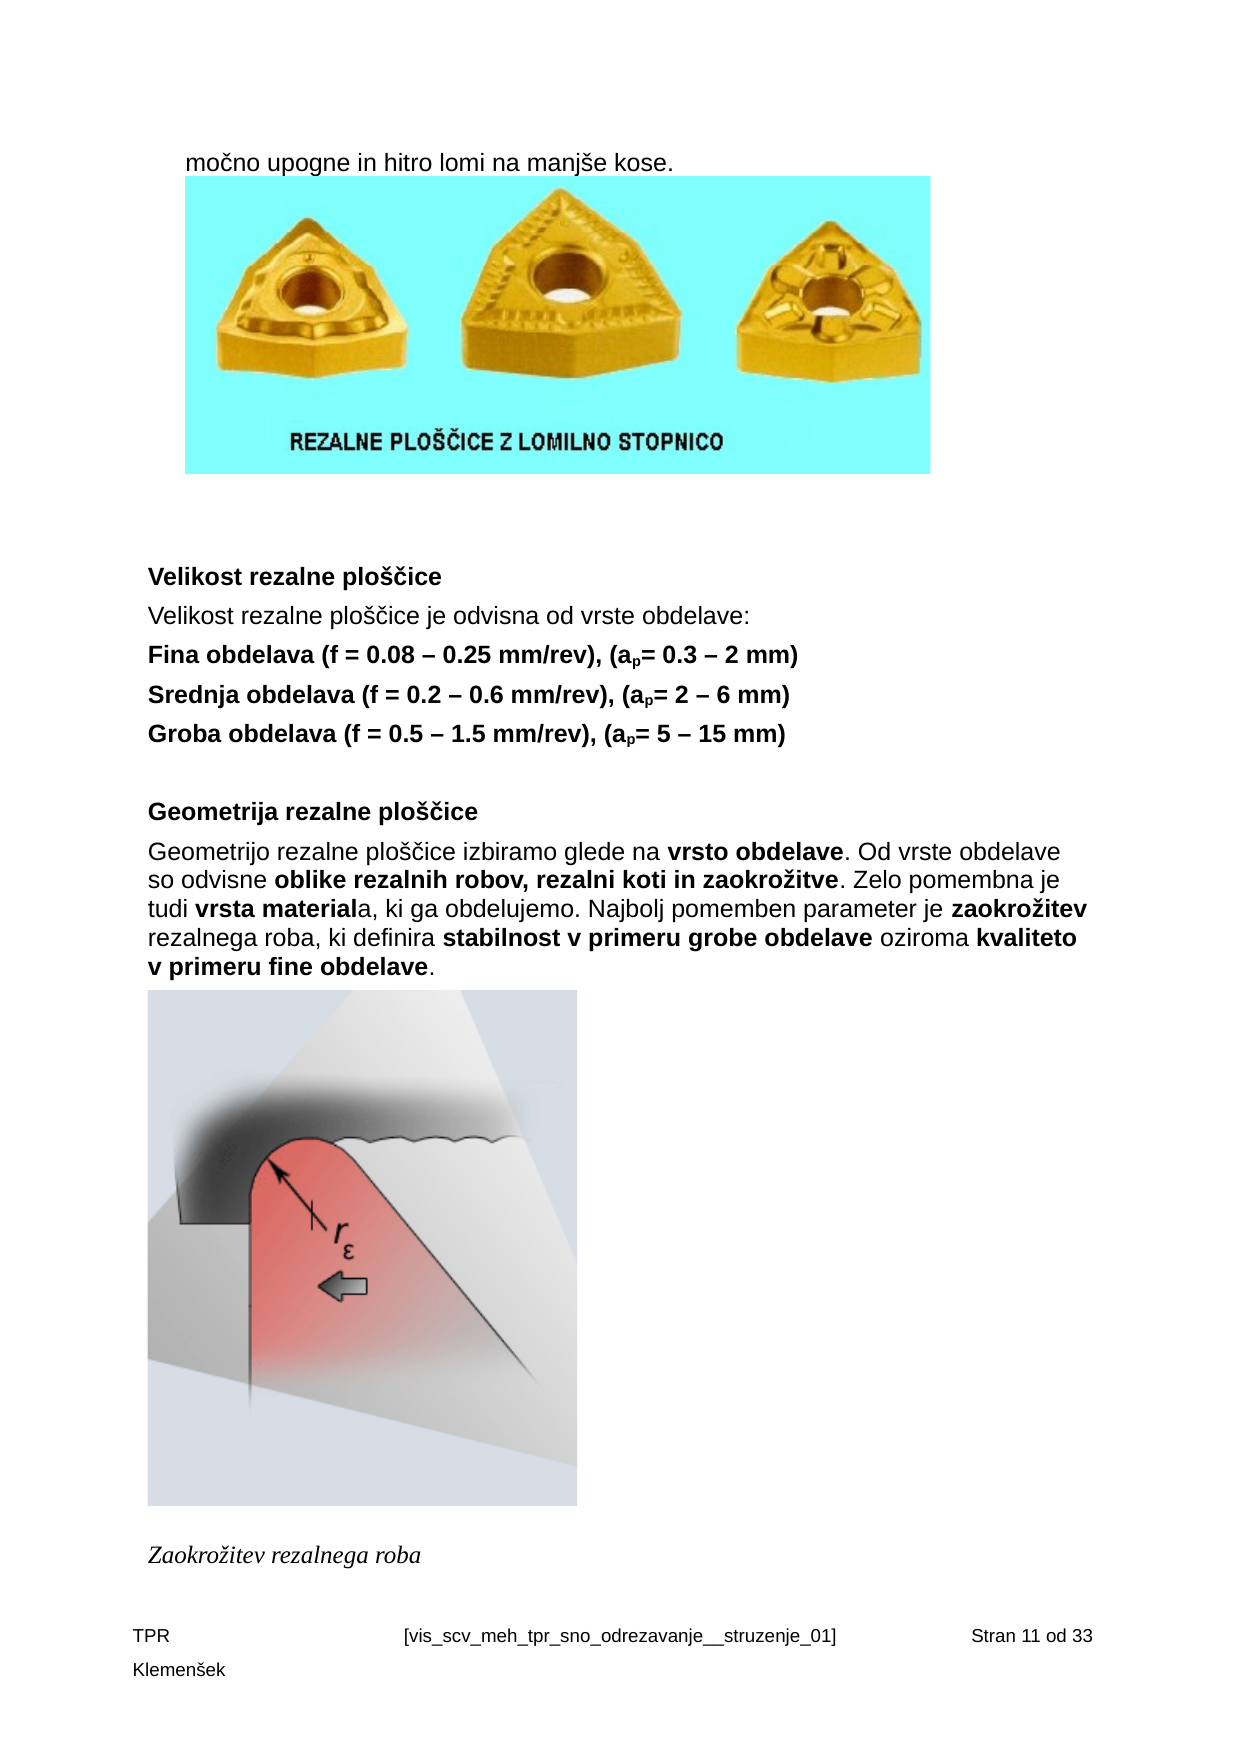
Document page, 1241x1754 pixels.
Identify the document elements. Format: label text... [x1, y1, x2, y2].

text Velikost rezalne ploščice je odvisna od vrste obdelave: [148, 601, 1093, 630]
picture [185, 176, 931, 474]
text Velikost rezalne ploščice [148, 562, 1093, 591]
text Srednja obdelava (f = 0.2 – 0.6 mm/rev), (ap= 2 – 6 mm) [148, 680, 1093, 708]
picture [147, 990, 609, 1530]
text močno upogne in hitro lomi na manjše kose. [185, 148, 1093, 473]
text Zaokrožitev rezalnega roba [148, 1540, 1093, 1569]
text Groba obdelava (f = 0.5 – 1.5 mm/rev), (ap= 5 – 15 mm) [148, 719, 1093, 748]
text Fina obdelava (f = 0.08 – 0.25 mm/rev), (ap= 0.3 – 2 mm) [148, 641, 1093, 669]
text Geometrijo rezalne ploščice izbiramo glede na vrsto obdelave. Od vrste obdelave so odvisne oblike rezalnih robov, rezalni koti in zaokrožitve. Zelo pomembna je tudi vrsta materiala, ki ga obdelujemo. Najbolj pomemben parameter je zaokrožitev rezalnega roba, ki definira stabilnost v primeru grobe obdelave oziroma kvaliteto v primeru fine obdelave. [148, 836, 1093, 980]
text Geometrija rezalne ploščice [148, 797, 1093, 826]
